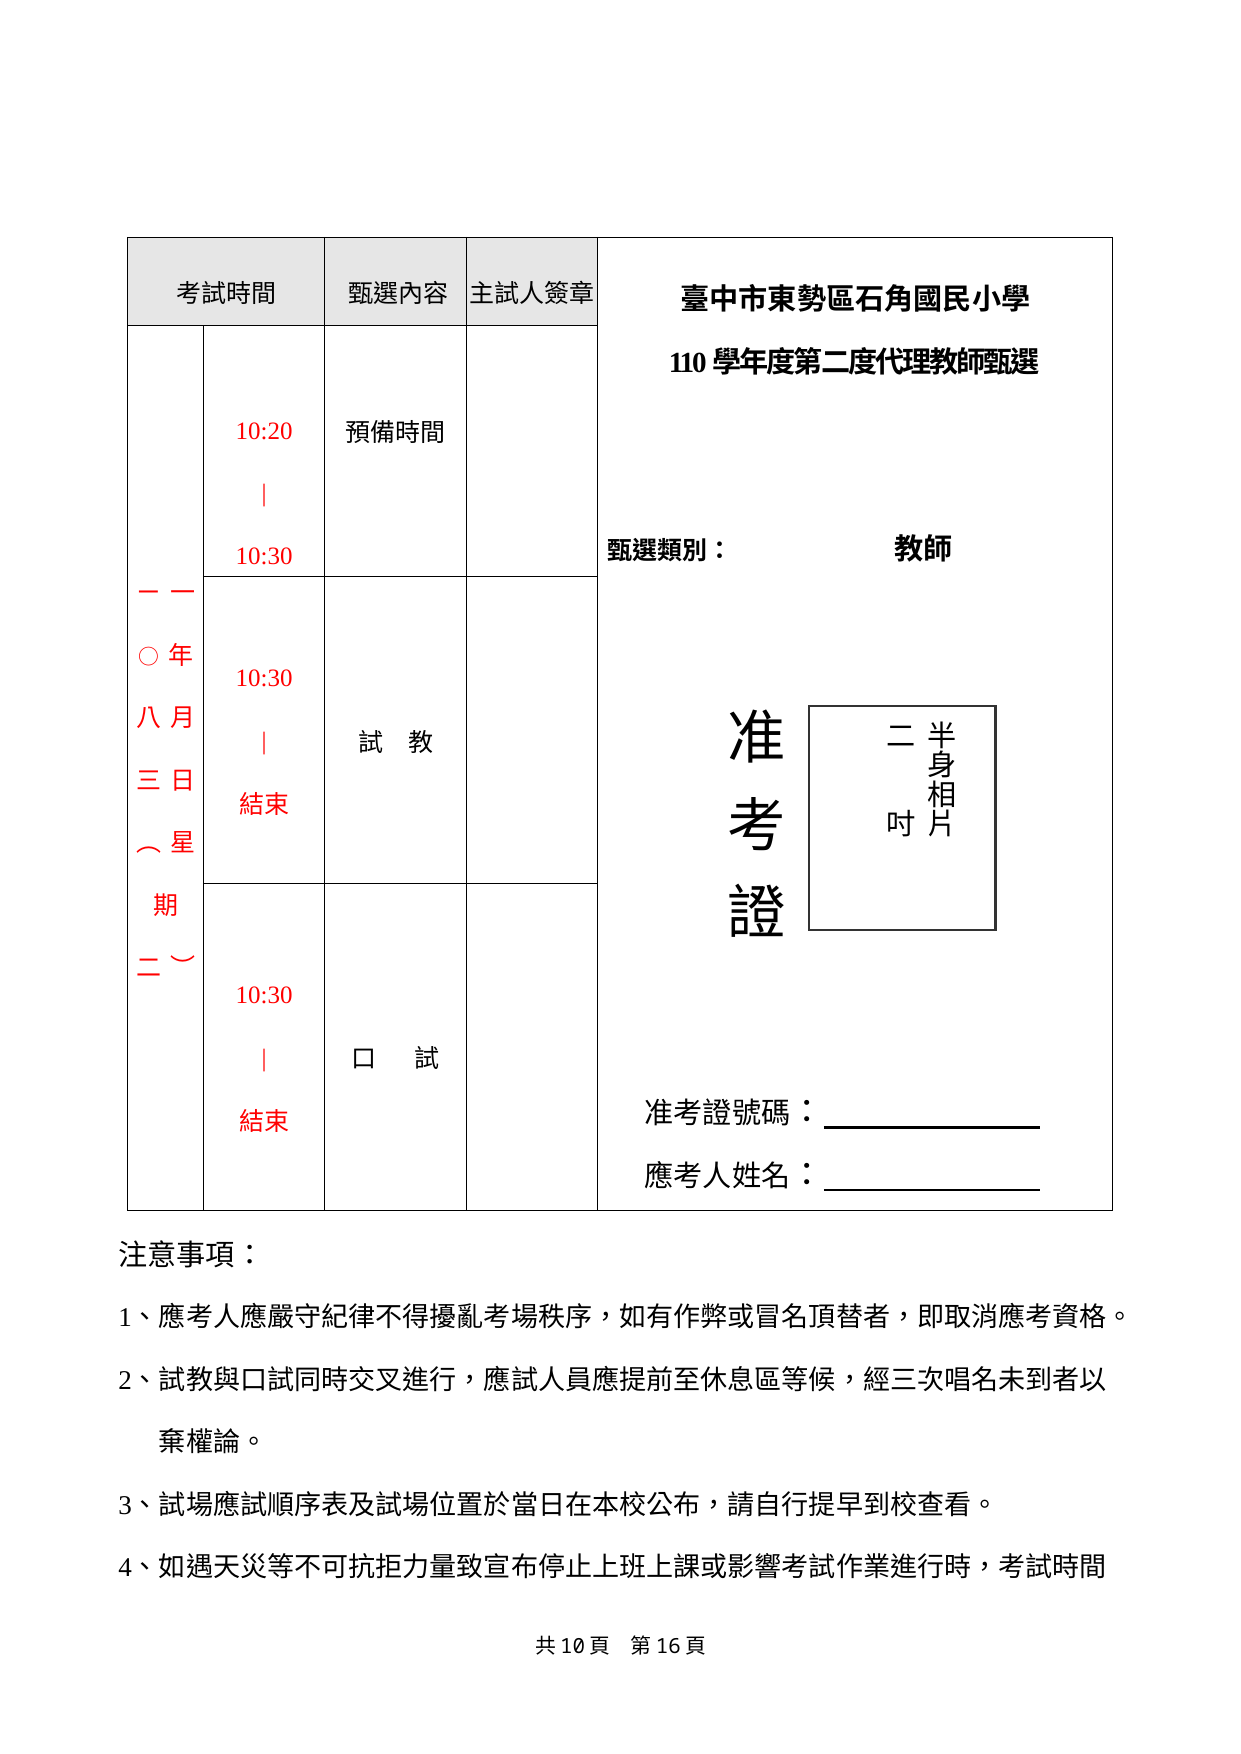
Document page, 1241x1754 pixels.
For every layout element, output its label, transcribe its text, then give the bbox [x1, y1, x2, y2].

text 4、如遇天災等不可抗拒力量致宣布停止上班上課或影響考試作業進行時，考試時間 [118, 1523, 1122, 1586]
table_cell 10:20 | 10:30 [204, 326, 324, 576]
table_cell 預備時間 [325, 326, 466, 576]
table_cell 試 教 [325, 577, 466, 882]
text 2、試教與口試同時交叉進行，應試人員應提前至休息區等候，經三次唱名未到者以棄權論。 [118, 1336, 1122, 1461]
table_cell [467, 326, 597, 576]
table_cell ㄧ一○年八月三日︵星期二︶ [128, 326, 203, 1210]
table_cell 口 試 [325, 884, 466, 1210]
text 3、試場應試順序表及試場位置於當日在本校公布，請自行提早到校查看。 [118, 1461, 1122, 1523]
table_header 考試時間 [128, 238, 324, 325]
table_cell [467, 577, 597, 882]
text 注意事項： [118, 1211, 1122, 1273]
table_header 臺中市東勢區石角國民小學 110學年度第二度代理教師甄選 甄選類別： 教師 准考證號碼： 應考人姓名： [598, 238, 1112, 1210]
table_cell 10:30 | 結束 [204, 884, 324, 1210]
table_header 主試人簽章 [467, 238, 597, 325]
table_header 甄選內容 [325, 238, 466, 325]
table_cell 10:30 | 結束 [204, 577, 324, 882]
text 1、應考人應嚴守紀律不得擾亂考場秩序，如有作弊或冒名頂替者，即取消應考資格。 [118, 1273, 1122, 1336]
table_cell [467, 884, 597, 1210]
